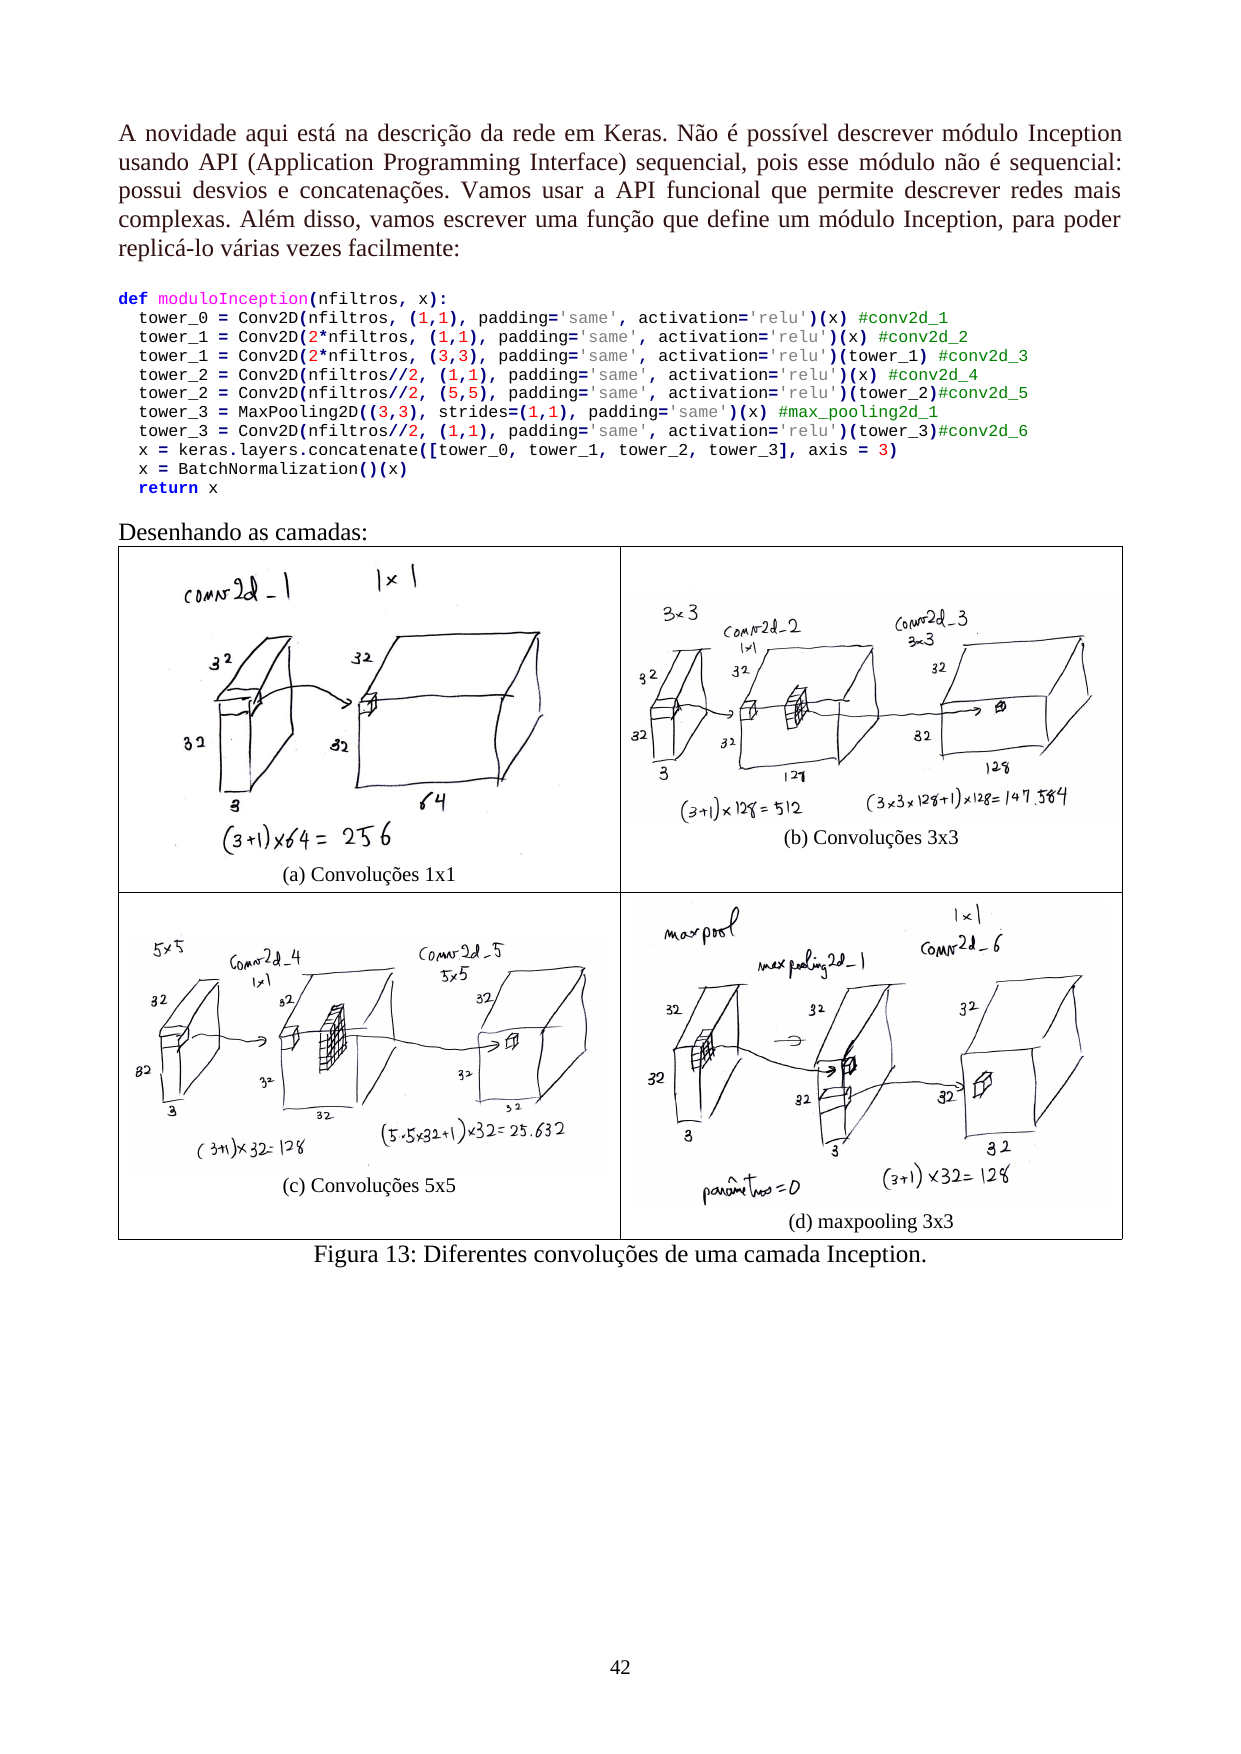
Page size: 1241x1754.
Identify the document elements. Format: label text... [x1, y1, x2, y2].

text x = BatchNormalization()(x) [118, 460, 1122, 479]
table_header (a) Convoluções 1x1 [119, 547, 620, 892]
picture [633, 898, 1110, 1209]
text tower_3 = Conv2D(nfiltros//2, (1,1), padding='same', activation='relu')(tower_3)#conv2d_6 [118, 423, 1122, 441]
text A novidade aqui está na descrição da rede em Keras. Não é possível descrever módulo Inception usando API (Application Programming Interface) sequencial, pois esse módulo não é sequencial: possui desvios e concatenações. Vamos usar a API funcional que permite descrever redes mais complexas. Além disso, vamos escrever uma função que define um módulo Inception, para poder replicá-lo várias vezes facilmente: [118, 118, 1122, 262]
table_header (b) Convoluções 3x3 [621, 547, 1122, 892]
text def moduloInception(nfiltros, x): [118, 291, 1122, 309]
text x = keras.layers.concatenate([tower_0, tower_1, tower_2, tower_3], axis = 3) [118, 441, 1122, 460]
text tower_1 = Conv2D(2*nfiltros, (1,1), padding='same', activation='relu')(x) #conv2d_2 [118, 328, 1122, 347]
text tower_3 = MaxPooling2D((3,3), strides=(1,1), padding='same')(x) #max_pooling2d_1 [118, 404, 1122, 423]
text tower_2 = Conv2D(nfiltros//2, (5,5), padding='same', activation='relu')(tower_2)#conv2d_5 [118, 385, 1122, 404]
picture [625, 589, 1117, 825]
text return x [118, 479, 1122, 498]
picture [129, 934, 609, 1173]
picture [166, 551, 573, 863]
text tower_0 = Conv2D(nfiltros, (1,1), padding='same', activation='relu')(x) #conv2d_1 [118, 309, 1122, 328]
table_cell (d) maxpooling 3x3 [621, 893, 1122, 1238]
text Figura 13: Diferentes convoluções de uma camada Inception. [118, 1240, 1122, 1267]
text tower_2 = Conv2D(nfiltros//2, (1,1), padding='same', activation='relu')(x) #conv2d_4 [118, 366, 1122, 385]
table_cell (c) Convoluções 5x5 [119, 893, 620, 1238]
text Desenhando as camadas: [118, 517, 1122, 546]
text tower_1 = Conv2D(2*nfiltros, (3,3), padding='same', activation='relu')(tower_1) #conv2d_3 [118, 347, 1122, 366]
